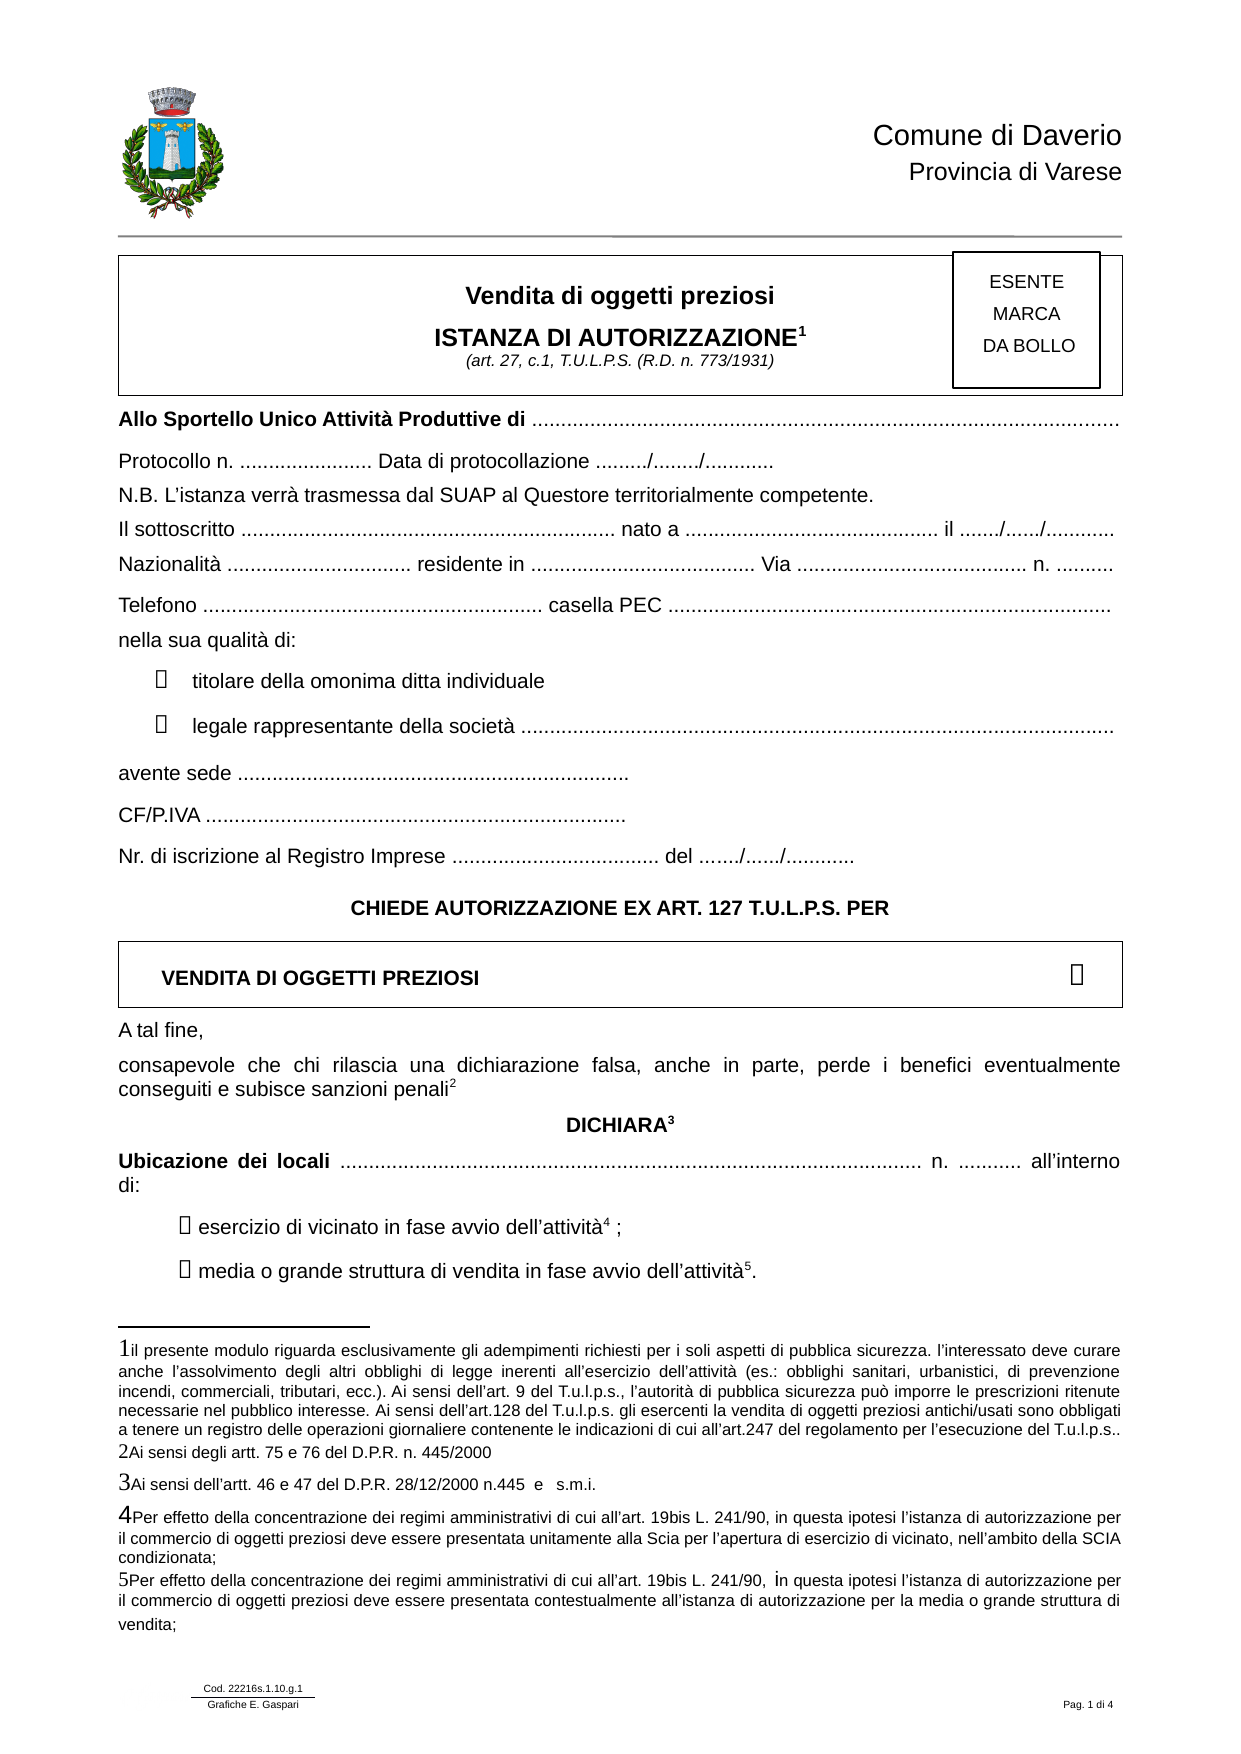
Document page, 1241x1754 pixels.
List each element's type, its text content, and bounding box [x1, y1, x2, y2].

text Provincia di Varese [224, 157, 1122, 185]
table_header Vendita di oggetti preziosi ISTANZA DI AUTORIZZAZIONE (art. 27, c.1, T.U.L.P.S. (R.D. n. 773/1931) [119, 256, 1122, 395]
text Nr. di iscrizione al Registro Imprese .................................... del ......./....../............ [118, 844, 1122, 868]
text consapevole che chi rilascia una dichiarazione falsa, anche in parte, perde i benefici eventualmente conseguiti e subisce sanzioni penali [118, 1052, 1122, 1100]
text CHIEDE AUTORIZZAZIONE EX ART. 127 T.U.L.P.S. PER [118, 896, 1122, 920]
text Protocollo n. ....................... Data di protocollazione ........./......../............ [118, 448, 1122, 472]
text  esercizio di vicinato in fase avvio dell’attività ; [177, 1208, 1122, 1242]
text A tal fine, [118, 1018, 1122, 1042]
text DICHIARA [118, 1113, 1122, 1137]
text Ai sensi degli artt. 75 e 76 del D.P.R. n. 445/2000 [118, 1439, 1122, 1463]
text Telefono ........................................................... casella PEC ............................................................................. [118, 593, 1122, 617]
text Il sottoscritto ................................................................. nato a ............................................ il ......./....../............ [118, 517, 1122, 541]
text avente sede .................................................................... [118, 761, 1122, 785]
picture [122, 87, 224, 219]
text Per effetto della concentrazione dei regimi amministrativi di cui all’art. 19bis L. 241/90, in questa ipotesi l’istanza di autorizzazione per il commercio di oggetti preziosi deve essere presentata unitamente alla Scia per l’apertura di esercizio di vicinato, nell’ambito della SCIA condizionata; [118, 1500, 1122, 1567]
text Nazionalità ................................ residente in ....................................... Via ........................................ n. .......... [118, 552, 1122, 576]
text Comune di Daverio [224, 118, 1122, 152]
text nella sua qualità di: [118, 627, 1122, 651]
text Ubicazione dei locali ..................................................................................................... n. ........... all’interno di: [118, 1149, 1122, 1197]
text  titolare della omonima ditta individuale [153, 662, 1122, 696]
text Allo Sportello Unico Attività Produttive di [118, 407, 1122, 431]
text CF/P.IVA ......................................................................... [118, 803, 1122, 827]
text Per effetto della concentrazione dei regimi amministrativi di cui all’art. 19bis L. 241/90, in questa ipotesi l’istanza di autorizzazione per il commercio di oggetti preziosi deve essere presentata contestualmente all’istanza di autorizzazione per la media o grande struttura di vendita; [118, 1567, 1122, 1636]
table_header VENDITA DI OGGETTI PREZIOSI  [119, 942, 1122, 1007]
text N.B. L’istanza verrà trasmessa dal SUAP al Questore territorialmente competente. [118, 483, 1122, 507]
text Ai sensi dell’artt. 46 e 47 del D.P.R. 28/12/2000 n.445 e s.m.i. [118, 1467, 1122, 1496]
text  legale rappresentante della società ....................................................................................................... [153, 706, 1122, 740]
text  media o grande struttura di vendita in fase avvio dell’attività. [177, 1252, 1122, 1286]
